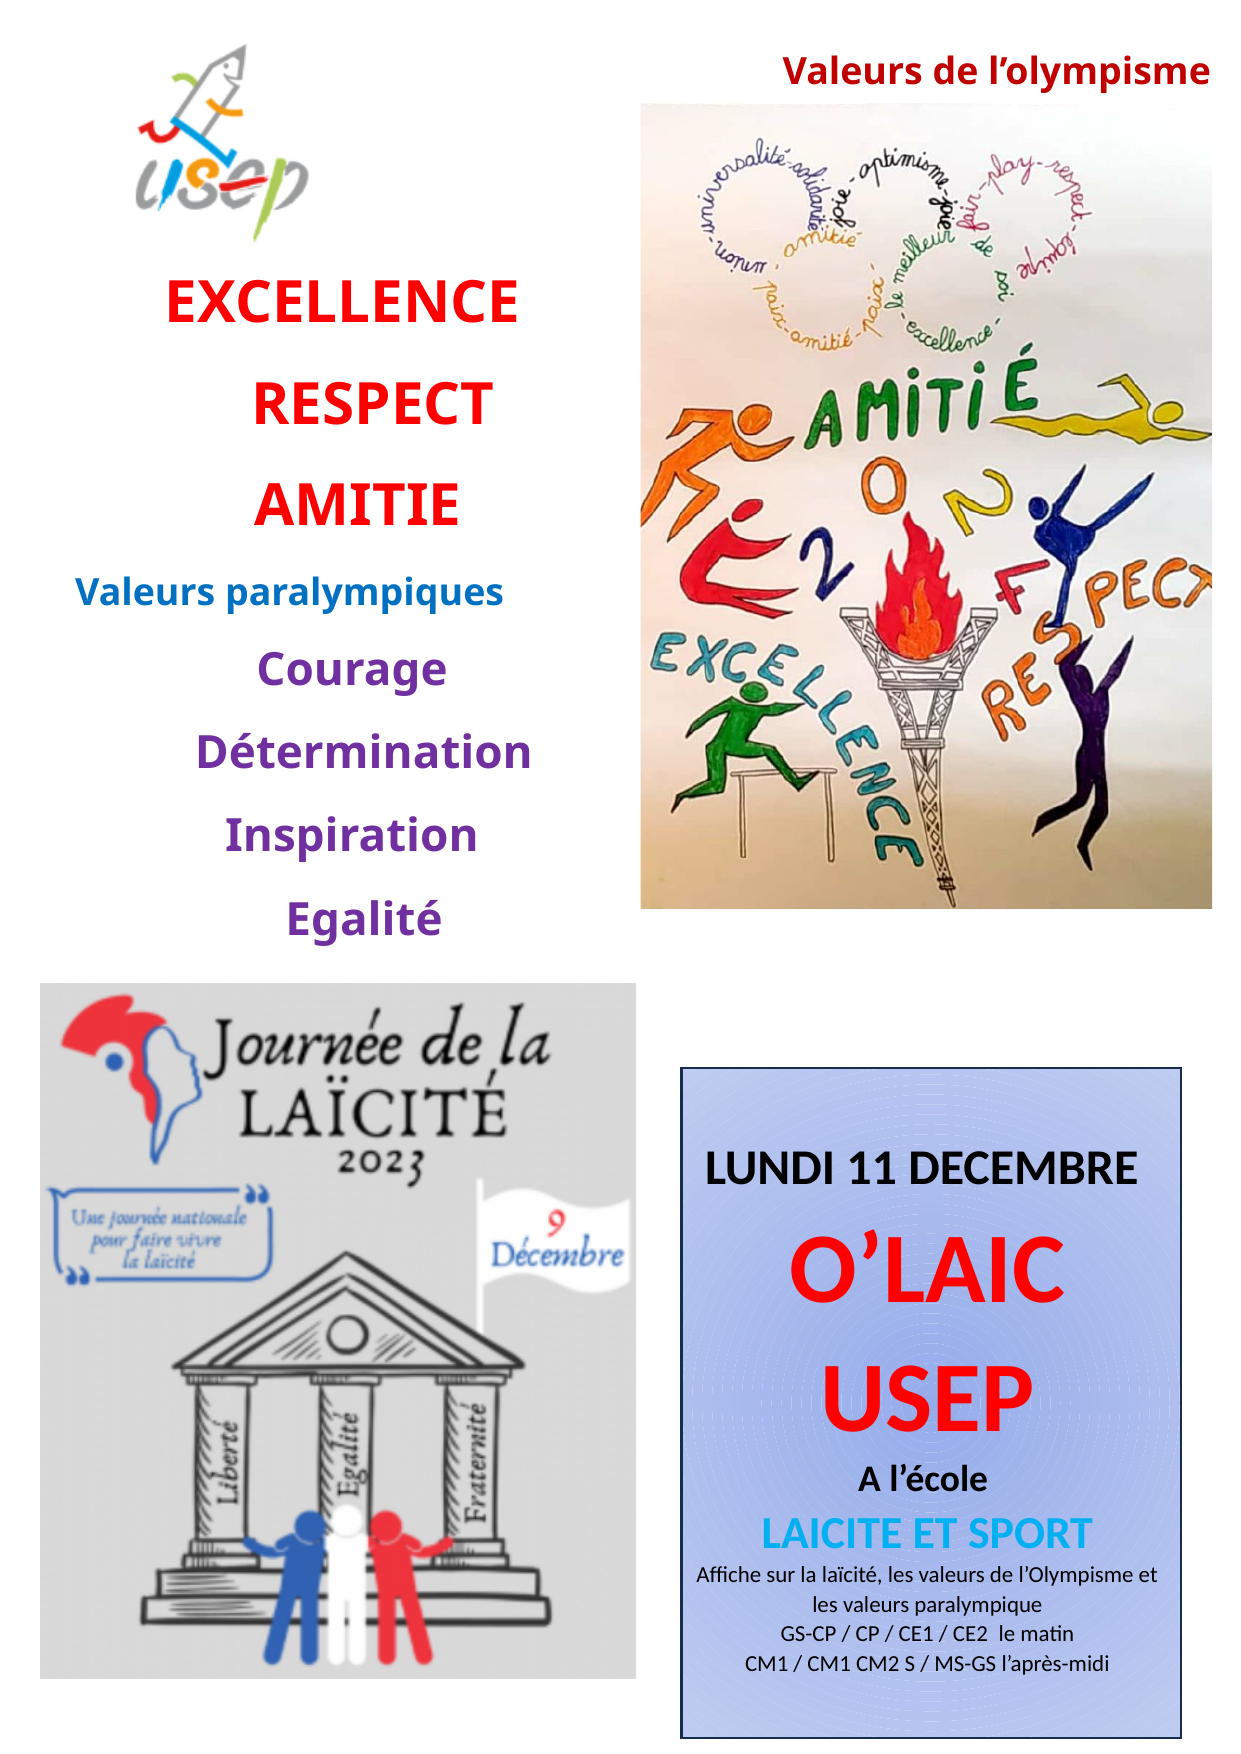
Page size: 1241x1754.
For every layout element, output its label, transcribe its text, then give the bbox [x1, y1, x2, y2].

text Inspiration [75, 803, 640, 865]
text Egalité [75, 886, 1211, 949]
text Valeurs de l’olympisme [326, 44, 1211, 95]
text Valeurs paralympiques [75, 565, 640, 616]
text EXCELLENCE [75, 116, 640, 339]
text Détermination [75, 719, 640, 782]
text AMITIE [75, 463, 641, 543]
text Courage [75, 636, 640, 699]
text RESPECT [75, 362, 640, 441]
